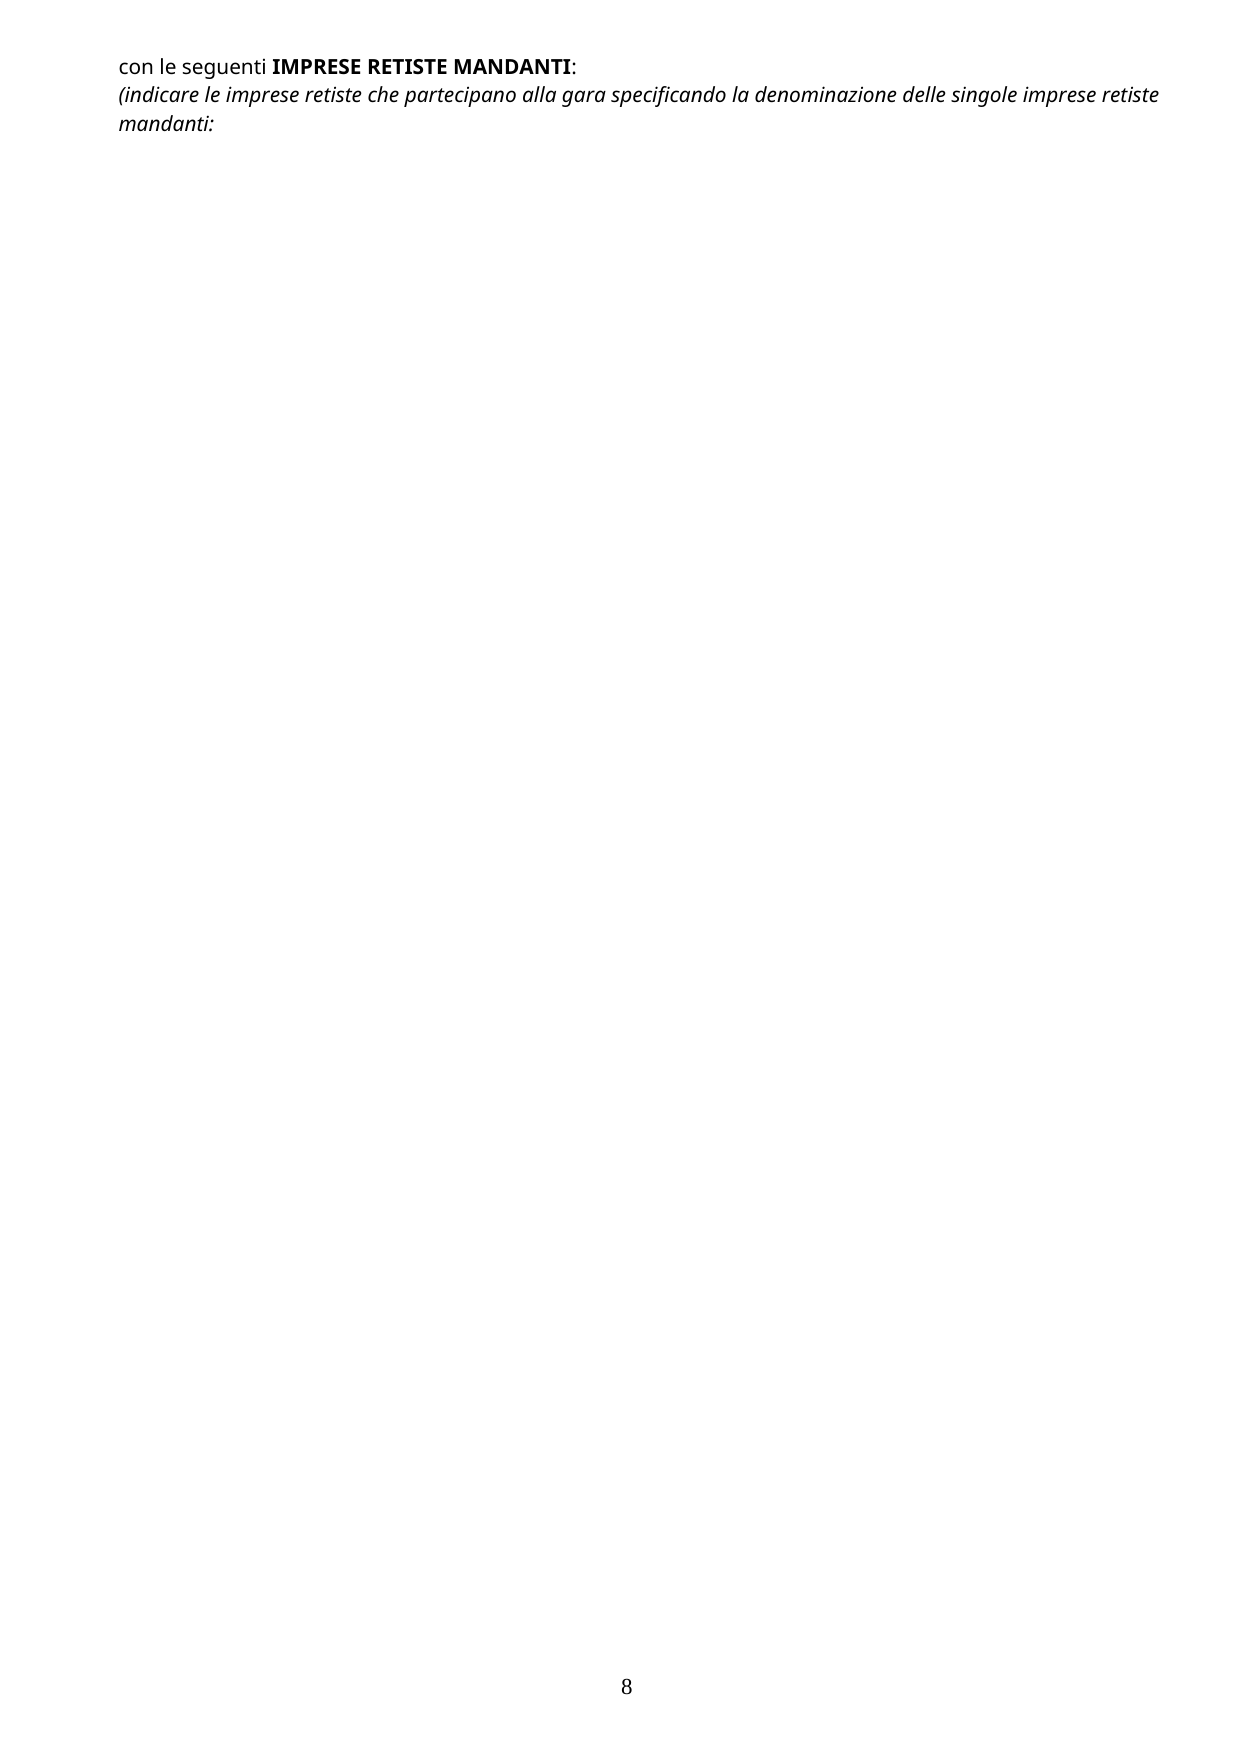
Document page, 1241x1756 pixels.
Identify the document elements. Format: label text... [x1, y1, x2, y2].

text con le seguenti IMPRESE RETISTE MANDANTI: [118, 52, 1168, 81]
text (indicare le imprese retiste che partecipano alla gara specificando la denominazione delle singole imprese retiste mandanti: [118, 81, 1168, 137]
